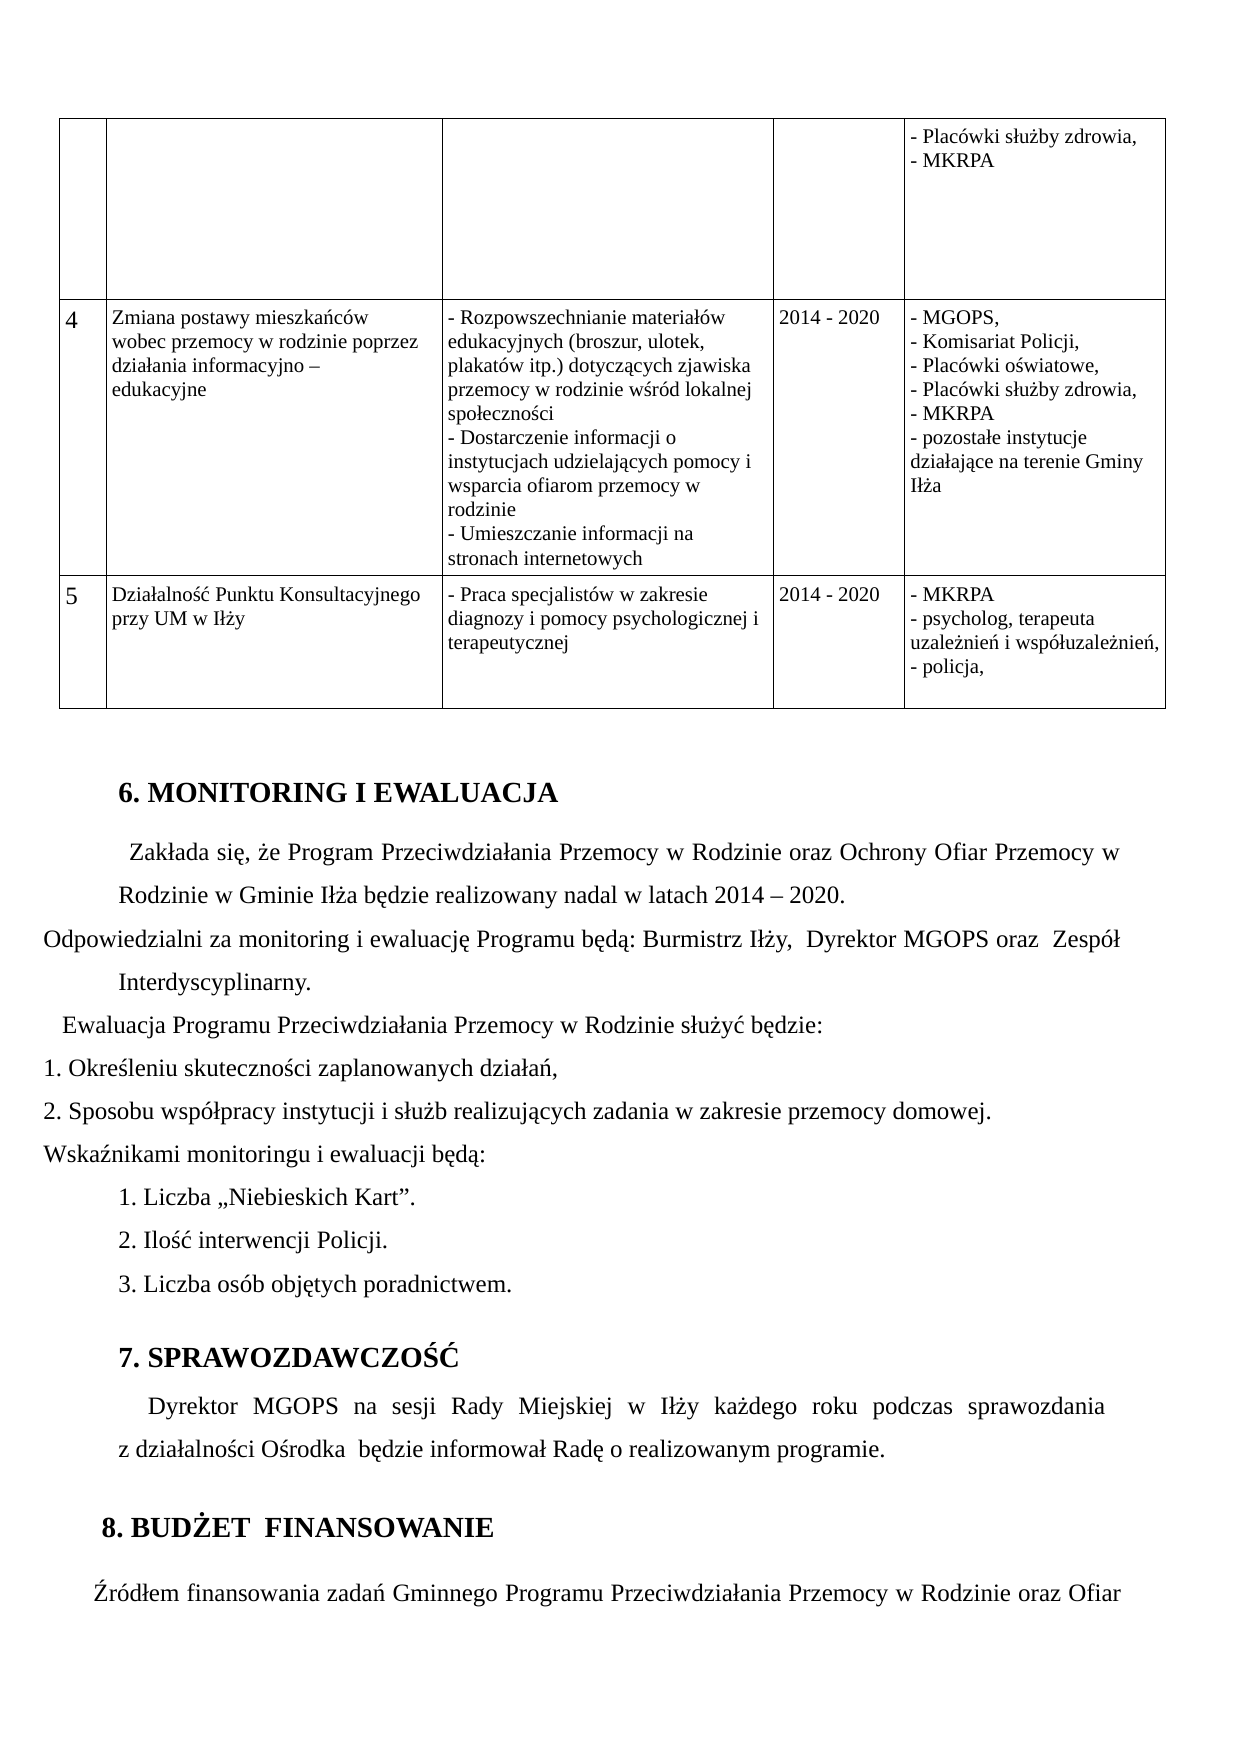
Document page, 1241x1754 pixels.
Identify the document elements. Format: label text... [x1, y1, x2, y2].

text 2. Ilość interwencji Policji. [118, 1226, 1122, 1254]
text Wskaźnikami monitoringu i ewaluacji będą: [43, 1139, 1122, 1168]
table_cell - Placówki służby zdrowia, - MKRPA [905, 119, 1165, 298]
table_cell [60, 119, 106, 298]
text 1. Określeniu skuteczności zaplanowanych działań, [43, 1053, 1122, 1082]
table_cell Działalność Punktu Konsultacyjnego przy UM w Iłży [107, 576, 442, 707]
table_cell - MGOPS, - Komisariat Policji, - Placówki oświatowe, - Placówki służby zdrowia, - MKRPA - pozostałe instytucje działające na terenie Gminy Iłża [905, 300, 1165, 575]
table_cell [443, 119, 773, 298]
table_cell 4 [60, 300, 106, 575]
table_cell 2014 - 2020 [774, 300, 904, 575]
text Odpowiedzialni za monitoring i ewaluację Programu będą: Burmistrz Iłży, Dyrektor MGOPS oraz Zespół Interdyscyplinarny. [43, 924, 1122, 996]
text Zakłada się, że Program Przeciwdziałania Przemocy w Rodzinie oraz Ochrony Ofiar Przemocy w Rodzinie w Gminie Iłża będzie realizowany nadal w latach 2014 – 2020. [99, 837, 1122, 909]
table_cell 2014 - 2020 [774, 576, 904, 707]
text 7. SPRAWOZDAWCZOŚĆ [118, 1341, 1122, 1374]
table_cell [774, 119, 904, 298]
text 3. Liczba osób objętych poradnictwem. [43, 1269, 1122, 1297]
table_cell - MKRPA - psycholog, terapeuta uzależnień i współuzależnień, - policja, [905, 576, 1165, 707]
text Źródłem finansowania zadań Gminnego Programu Przeciwdziałania Przemocy w Rodzinie oraz Ofiar [43, 1578, 1122, 1606]
table_cell Zmiana postawy mieszkańców wobec przemocy w rodzinie poprzez działania informacyjno – edukacyjne [107, 300, 442, 575]
text 2. Sposobu współpracy instytucji i służb realizujących zadania w zakresie przemocy domowej. [43, 1096, 1122, 1125]
text Dyrektor MGOPS na sesji Rady Miejskiej w Iłży każdego roku podczas sprawozdania z działalności Ośrodka będzie informował Radę o realizowanym programie. [118, 1391, 1122, 1463]
table_cell 5 [60, 576, 106, 707]
list 6. MONITORING I EWALUACJA [118, 775, 1122, 809]
table_cell - Rozpowszechnianie materiałów edukacyjnych (broszur, ulotek, plakatów itp.) dotyczących zjawiska przemocy w rodzinie wśród lokalnej społeczności - Dostarczenie informacji o instytucjach udzielających pomocy i wsparcia ofiarom przemocy w rodzinie - Umieszczanie informacji na stronach internetowych [443, 300, 773, 575]
table_cell [107, 119, 442, 298]
list 8. BUDŻET FINANSOWANIE [43, 1511, 1122, 1544]
text Ewaluacja Programu Przeciwdziałania Przemocy w Rodzinie służyć będzie: [43, 1010, 1122, 1039]
table_cell - Praca specjalistów w zakresie diagnozy i pomocy psychologicznej i terapeutycznej [443, 576, 773, 707]
text 1. Liczba „Niebieskich Kart”. [118, 1182, 1122, 1211]
